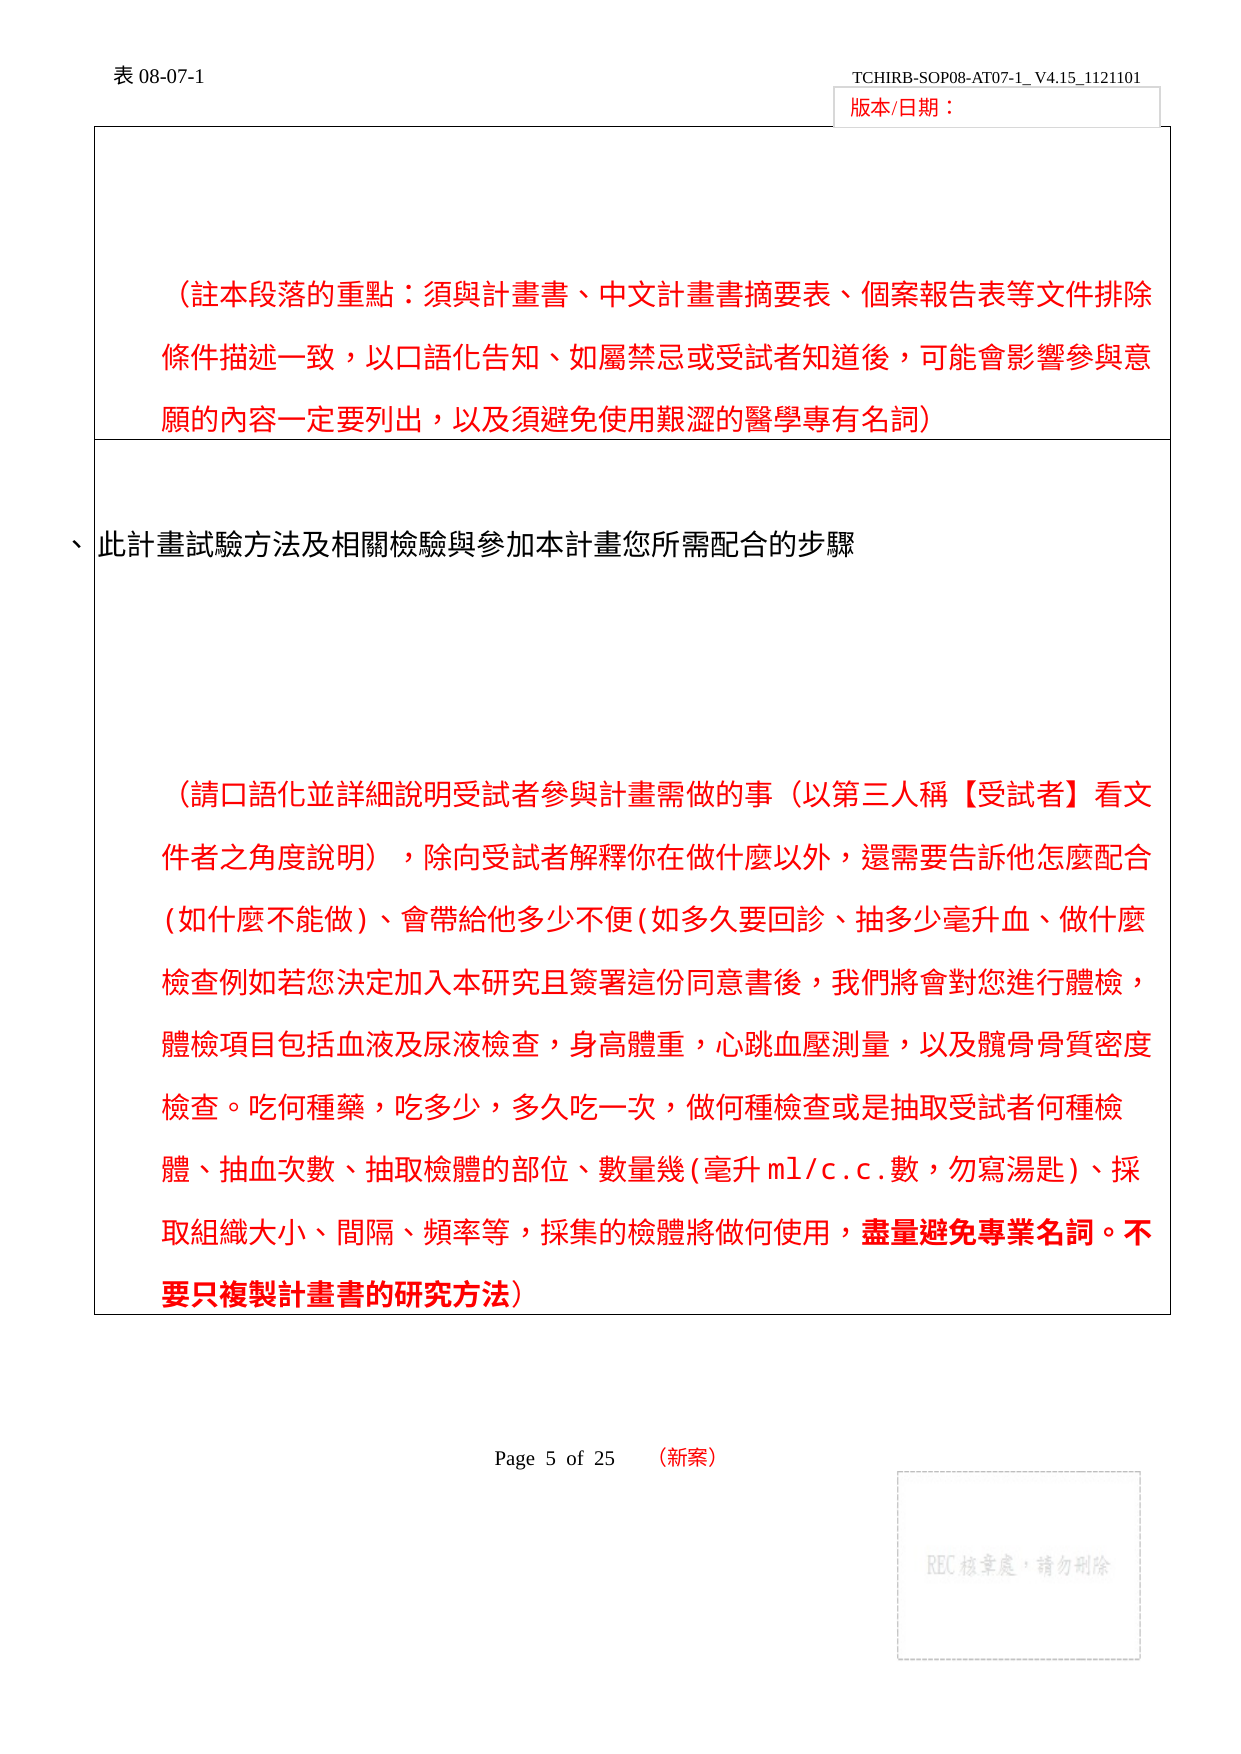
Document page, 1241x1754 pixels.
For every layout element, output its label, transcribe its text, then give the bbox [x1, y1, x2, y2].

table_cell 此計畫試驗方法及相關檢驗與參加本計畫您所需配合的步驟 （請口語化並詳細說明受試者參與計畫需做的事（以第三人稱【受試者】看文件者之角度說明），除向受試者解釋你在做什麼以外，還需要告訴他怎麼配合(如什麼不能做)、會帶給他多少不便(如多久要回診、抽多少毫升血、做什麼檢查例如若您決定加入本研究且簽署這份同意書後，我們將會對您進行體檢，體檢項目包括血液及尿液檢查，身高體重，心跳血壓測量，以及髖骨骨質密度檢查。吃何種藥，吃多少，多久吃一次，做何種檢查或是抽取受試者何種檢體、抽血次數、抽取檢體的部位、數量幾(毫升ml/c.c.數，勿寫湯匙)、採取組織大小、間隔、頻率等，採集的檢體將做何使用，盡量避免專業名詞。不要只複製計畫書的研究方法） [95, 440, 1170, 1314]
table_cell （註本段落的重點：須與計畫書、中文計畫書摘要表、個案報告表等文件排除條件描述一致，以口語化告知、如屬禁忌或受試者知道後，可能會影響參與意願的內容一定要列出，以及須避免使用艱澀的醫學專有名詞） [95, 127, 1170, 439]
